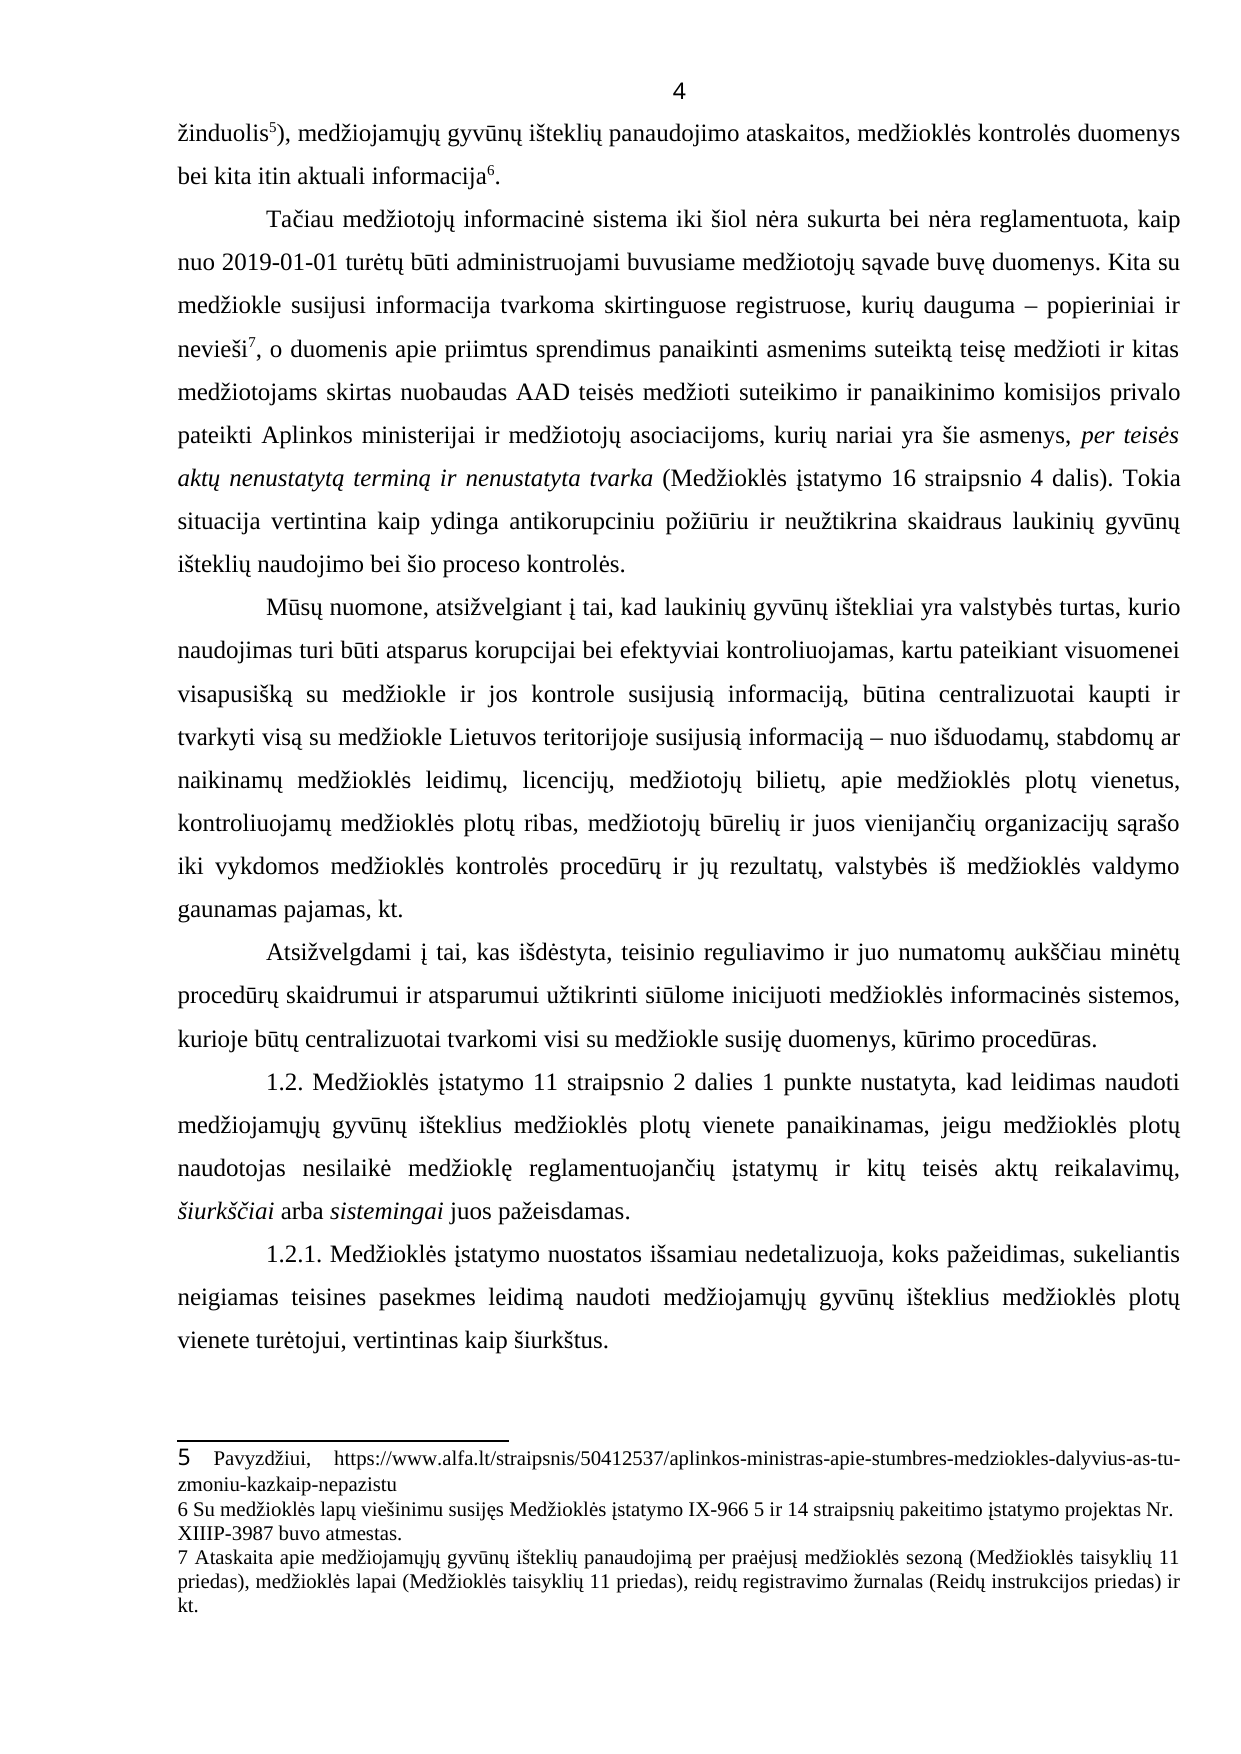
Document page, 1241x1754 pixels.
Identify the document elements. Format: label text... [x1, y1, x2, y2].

text 1.2.1. Medžioklės įstatymo nuostatos išsamiau nedetalizuoja, koks pažeidimas, sukeliantis neigiamas teisines pasekmes leidimą naudoti medžiojamųjų gyvūnų išteklius medžioklės plotų vienete turėtojui, vertintinas kaip šiurkštus. [177, 1239, 1181, 1354]
text Viešojoje erdvėje pateikiamais ir iš AAD gautais duomenimis, bu­vo pla­nuojama, kad vietoj me­džio­to­jų są­va­do bū­tų įsteig­ta me­džio­to­jų in­for­ma­ci­nė sis­te­ma, ku­ri bū­tų integ­ruo­ta į Po­li­ci­jos depar­ta­men­to ad­mi­nist­ruo­ja­mą po­li­ci­jos li­cen­ci­juo­ja­mos veik­los in­for­maci­nę sis­te­mą. Šioje sistemoje būtų skelbiami ne tik aukščiau minėti duomenys, perkelti iš buvusio medžiotojų sąvado, bet ir medžioklės lapai, kurių pildymo, apskaitos skaidrumo, teisėtumo ir klastojimo problemos buvo ne kartą gvildenamos viešojoje erdvėje (ypač po 2020 m. vasarį įvykusios medžioklės, kurioje nušauta stumbrė, įtraukta į Lietuvos saugomų gyvūnų, augalų ir grybų rūšių sąrašą kaip saugomas žinduolis), medžiojamųjų gyvūnų išteklių panaudojimo ataskaitos, medžioklės kontrolės duomenys bei kita itin aktuali informacija. [177, 118, 1181, 190]
text Ta­čiau me­džio­to­jų in­for­ma­ci­nė siste­ma iki šiol nėra sukurta bei nėra reglamentuota, kaip nuo 2019-01-01 turėtų būti administruojami buvusiame medžiotojų sąvade buvę duomenys. Kita su medžiokle susijusi informacija tvarkoma skirtinguose registruose, kurių dauguma – popieriniai ir nevieši, o duomenis apie priimtus sprendimus panaikinti asmenims suteiktą teisę medžioti ir kitas medžiotojams skirtas nuobaudas AAD teisės medžioti suteikimo ir panaikinimo komisijos privalo pateikti Aplinkos ministerijai ir medžiotojų asociacijoms, kurių nariai yra šie asmenys, per teisės aktų nenustatytą terminą ir nenustatyta tvarka (Medžioklės įstatymo 16 straipsnio 4 dalis). Tokia situacija vertintina kaip ydinga antikorupciniu požiūriu ir neužtikrina skaidraus laukinių gyvūnų išteklių naudojimo bei šio proceso kontrolės. [177, 204, 1181, 578]
text 1.2. Medžioklės įstatymo 11 straipsnio 2 dalies 1 punkte nustatyta, kad leidimas naudoti medžiojamųjų gyvūnų išteklius medžioklės plotų vienete panaikinamas, jeigu medžioklės plotų naudotojas nesilaikė medžioklę reglamentuojančių įstatymų ir kitų teisės aktų reikalavimų, šiurkščiai arba sistemingai juos pažeisdamas. [177, 1067, 1181, 1225]
text Mūsų nuomone, atsižvelgiant į tai, kad laukinių gyvūnų ištekliai yra valstybės turtas, kurio naudojimas turi būti atsparus korupcijai bei efektyviai kontroliuojamas, kartu pateikiant visuomenei visapusišką su medžiokle ir jos kontrole susijusią informaciją, būtina centralizuotai kaupti ir tvarkyti visą su medžiokle Lietuvos teritorijoje susijusią informaciją – nuo išduodamų, stabdomų ar naikinamų medžioklės leidimų, licencijų, medžiotojų bilietų, apie medžioklės plotų vienetus, kontroliuojamų medžioklės plotų ribas, medžiotojų būrelių ir juos vienijančių organizacijų sąrašo iki vykdomos medžioklės kontrolės procedūrų ir jų rezultatų, valstybės iš medžioklės valdymo gaunamas pajamas, kt. [177, 592, 1181, 923]
text Pavyzdžiui, https://www.alfa.lt/straipsnis/50412537/aplinkos-ministras-apie-stumbres-medziokles-dalyvius-as-tu-zmoniu-kazkaip-nepazistu [177, 1441, 1181, 1496]
text Atsižvelgdami į tai, kas išdėstyta, teisinio reguliavimo ir juo numatomų aukščiau minėtų procedūrų skaidrumui ir atsparumui užtikrinti siūlome inicijuoti medžioklės informacinės sistemos, kurioje būtų centralizuotai tvarkomi visi su medžiokle susiję duomenys, kūrimo procedūras. [177, 937, 1181, 1052]
text Su medžioklės lapų viešinimu susijęs Medžioklės įstatymo IX-966 5 ir 14 straipsnių pakeitimo įstatymo projektas Nr. XIIIP-3987 buvo atmestas. [177, 1496, 1181, 1544]
text Ataskaita apie medžiojamųjų gyvūnų išteklių panaudojimą per praėjusį medžioklės sezoną (Medžioklės taisyklių 11 priedas), medžioklės lapai (Medžioklės taisyklių 11 priedas), reidų registravimo žurnalas (Reidų instrukcijos priedas) ir kt. [177, 1544, 1181, 1617]
